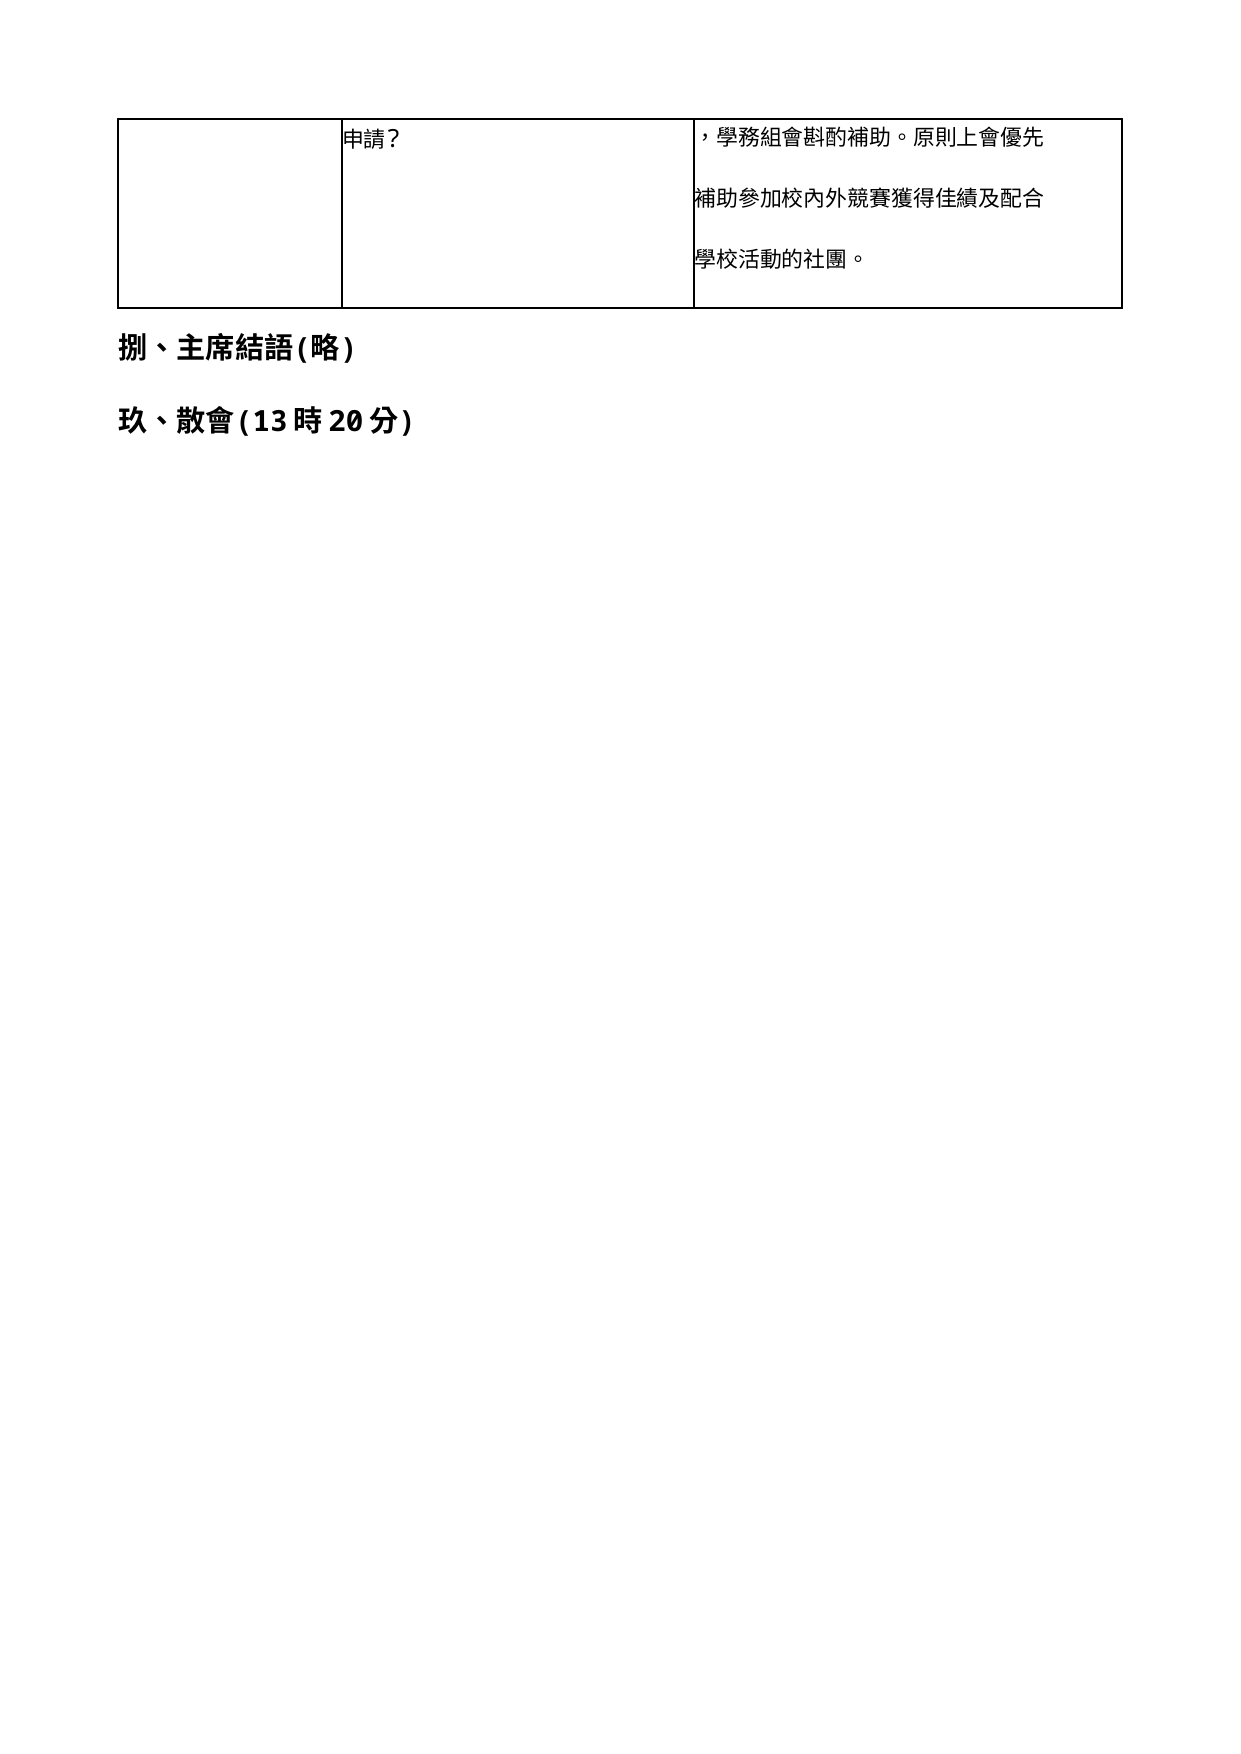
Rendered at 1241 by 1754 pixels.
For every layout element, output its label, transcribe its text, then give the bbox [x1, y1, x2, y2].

table_cell [119, 120, 341, 307]
text 玖、散會(13時20分) [118, 382, 1122, 440]
text 捌、主席結語(略) [118, 309, 1122, 367]
table_cell ，學務組會斟酌補助。原則上會優先 補助參加校內外競賽獲得佳績及配合 學校活動的社團。 [695, 120, 1121, 307]
table_cell 申請? [343, 120, 693, 307]
